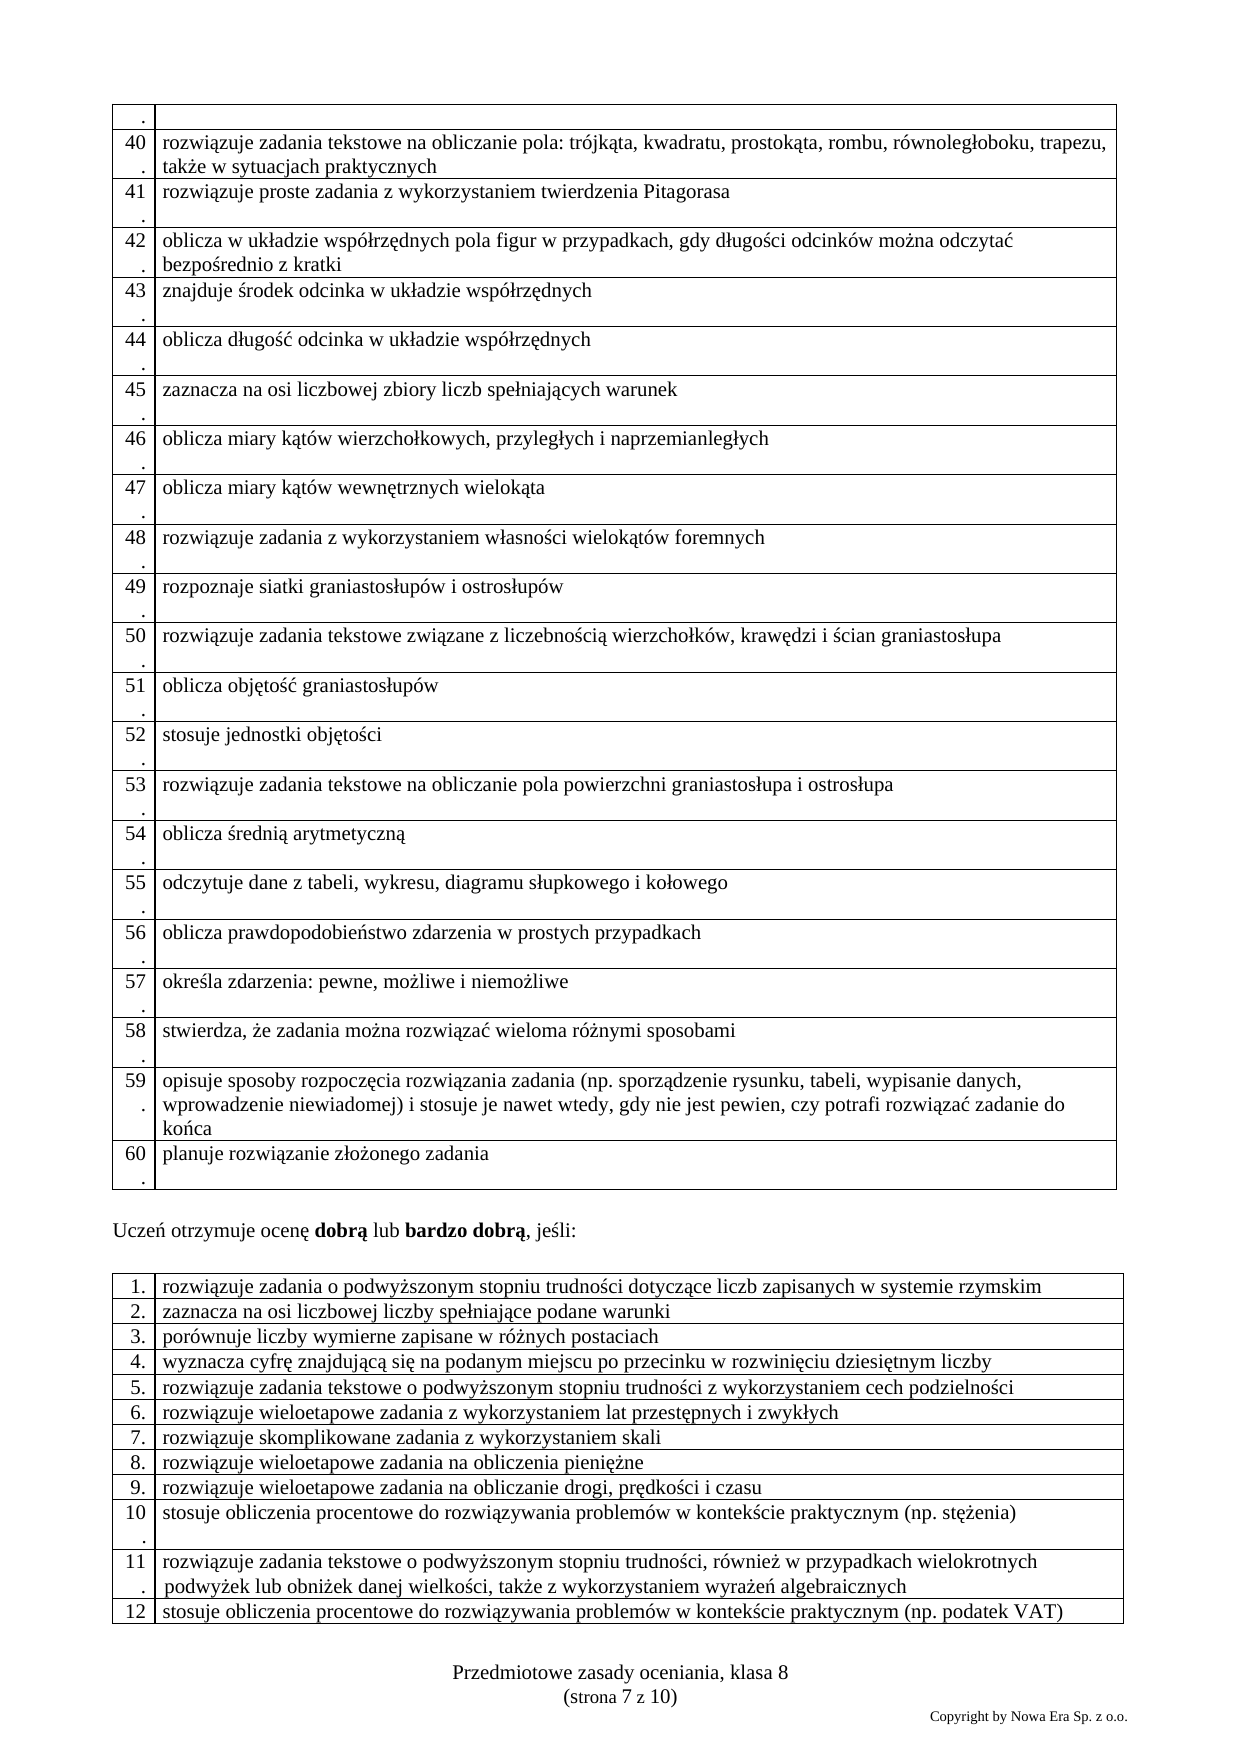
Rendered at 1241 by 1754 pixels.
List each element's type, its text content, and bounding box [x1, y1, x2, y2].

table_header rozwiązuje zadania o podwyższonym stopniu trudności dotyczące liczb zapisanych w systemie rzymskim [156, 1274, 1123, 1298]
table_cell rozpoznaje siatki graniastosłupów i ostrosłupów [156, 574, 1116, 622]
text Uczeń otrzymuje ocenę dobrą lub bardzo dobrą, jeśli: [112, 1218, 1128, 1242]
table_cell rozwiązuje zadania tekstowe związane z liczebnością wierzchołków, krawędzi i ścian graniastosłupa [156, 623, 1116, 672]
table_cell rozwiązuje zadania z wykorzystaniem własności wielokątów foremnych [156, 525, 1116, 573]
table_cell 11. [113, 1550, 154, 1598]
table_cell 44. [113, 327, 154, 375]
table_cell 51. [113, 673, 154, 721]
table_cell 47. [113, 475, 154, 523]
table_cell wyznacza cyfrę znajdującą się na podanym miejscu po przecinku w rozwinięciu dziesiętnym liczby [156, 1350, 1123, 1373]
table_cell oblicza prawdopodobieństwo zdarzenia w prostych przypadkach [156, 920, 1116, 968]
table_cell stosuje jednostki objętości [156, 722, 1116, 770]
table_cell 53. [113, 771, 154, 820]
table_cell 10. [113, 1500, 154, 1548]
table_cell 56. [113, 920, 154, 968]
table_cell zaznacza na osi liczbowej zbiory liczb spełniających warunek [156, 376, 1116, 425]
table_cell 41. [113, 179, 154, 227]
table_cell oblicza miary kątów wierzchołkowych, przyległych i naprzemianległych [156, 426, 1116, 474]
table_cell 8. [113, 1450, 154, 1474]
table_cell 49. [113, 574, 154, 622]
table_cell oblicza w układzie współrzędnych pola figur w przypadkach, gdy długości odcinków można odczytać bezpośrednio z kratki [156, 228, 1116, 277]
table_cell 52. [113, 722, 154, 770]
table_cell oblicza średnią arytmetyczną [156, 821, 1116, 869]
table_cell [156, 105, 1116, 128]
table_cell znajduje środek odcinka w układzie współrzędnych [156, 278, 1116, 326]
table_cell 9. [113, 1475, 154, 1499]
table_cell rozwiązuje zadania tekstowe na obliczanie pola: trójkąta, kwadratu, prostokąta, rombu, równoległoboku, trapezu, także w sytuacjach praktycznych [156, 130, 1116, 178]
table_cell 12 [113, 1599, 154, 1623]
table_cell 55. [113, 870, 154, 918]
table_cell stosuje obliczenia procentowe do rozwiązywania problemów w kontekście praktycznym (np. podatek VAT) [156, 1599, 1123, 1623]
table_cell stwierdza, że zadania można rozwiązać wieloma różnymi sposobami [156, 1018, 1116, 1067]
table_cell 6. [113, 1400, 154, 1424]
table_cell 50. [113, 623, 154, 672]
table_cell 5. [113, 1375, 154, 1399]
table_cell rozwiązuje proste zadania z wykorzystaniem twierdzenia Pitagorasa [156, 179, 1116, 227]
table_cell rozwiązuje zadania tekstowe o podwyższonym stopniu trudności z wykorzystaniem cech podzielności [156, 1375, 1123, 1399]
table_cell stosuje obliczenia procentowe do rozwiązywania problemów w kontekście praktycznym (np. stężenia) [156, 1500, 1123, 1548]
table_cell . [113, 105, 154, 128]
table_cell rozwiązuje zadania tekstowe o podwyższonym stopniu trudności, również w przypadkach wielokrotnych podwyżek lub obniżek danej wielkości, także z wykorzystaniem wyrażeń algebraicznych [156, 1550, 1123, 1598]
table_cell oblicza długość odcinka w układzie współrzędnych [156, 327, 1116, 375]
table_cell 40. [113, 130, 154, 178]
table_cell 3. [113, 1324, 154, 1348]
table_cell rozwiązuje skomplikowane zadania z wykorzystaniem skali [156, 1425, 1123, 1449]
table_cell 2. [113, 1299, 154, 1323]
table_cell opisuje sposoby rozpoczęcia rozwiązania zadania (np. sporządzenie rysunku, tabeli, wypisanie danych, wprowadzenie niewiadomej) i stosuje je nawet wtedy, gdy nie jest pewien, czy potrafi rozwiązać zadanie do końca [156, 1068, 1116, 1140]
table_cell rozwiązuje wieloetapowe zadania z wykorzystaniem lat przestępnych i zwykłych [156, 1400, 1123, 1424]
table_cell rozwiązuje wieloetapowe zadania na obliczanie drogi, prędkości i czasu [156, 1475, 1123, 1499]
table_cell 54. [113, 821, 154, 869]
table_cell oblicza objętość graniastosłupów [156, 673, 1116, 721]
table_cell 45. [113, 376, 154, 425]
table_cell 59. [113, 1068, 154, 1140]
table_cell 7. [113, 1425, 154, 1449]
table_cell odczytuje dane z tabeli, wykresu, diagramu słupkowego i kołowego [156, 870, 1116, 918]
table_cell 48. [113, 525, 154, 573]
table_cell 43. [113, 278, 154, 326]
table_cell zaznacza na osi liczbowej liczby spełniające podane warunki [156, 1299, 1123, 1323]
table_cell 46. [113, 426, 154, 474]
table_cell rozwiązuje zadania tekstowe na obliczanie pola powierzchni graniastosłupa i ostrosłupa [156, 771, 1116, 820]
table_cell 60. [113, 1141, 154, 1189]
table_cell 57. [113, 969, 154, 1017]
table_cell określa zdarzenia: pewne, możliwe i niemożliwe [156, 969, 1116, 1017]
table_cell porównuje liczby wymierne zapisane w różnych postaciach [156, 1324, 1123, 1348]
table_cell planuje rozwiązanie złożonego zadania [156, 1141, 1116, 1189]
table_cell 4. [113, 1350, 154, 1373]
table_cell rozwiązuje wieloetapowe zadania na obliczenia pieniężne [156, 1450, 1123, 1474]
table_header 1. [113, 1274, 154, 1298]
table_cell oblicza miary kątów wewnętrznych wielokąta [156, 475, 1116, 523]
table_cell 42. [113, 228, 154, 277]
table_cell 58. [113, 1018, 154, 1067]
